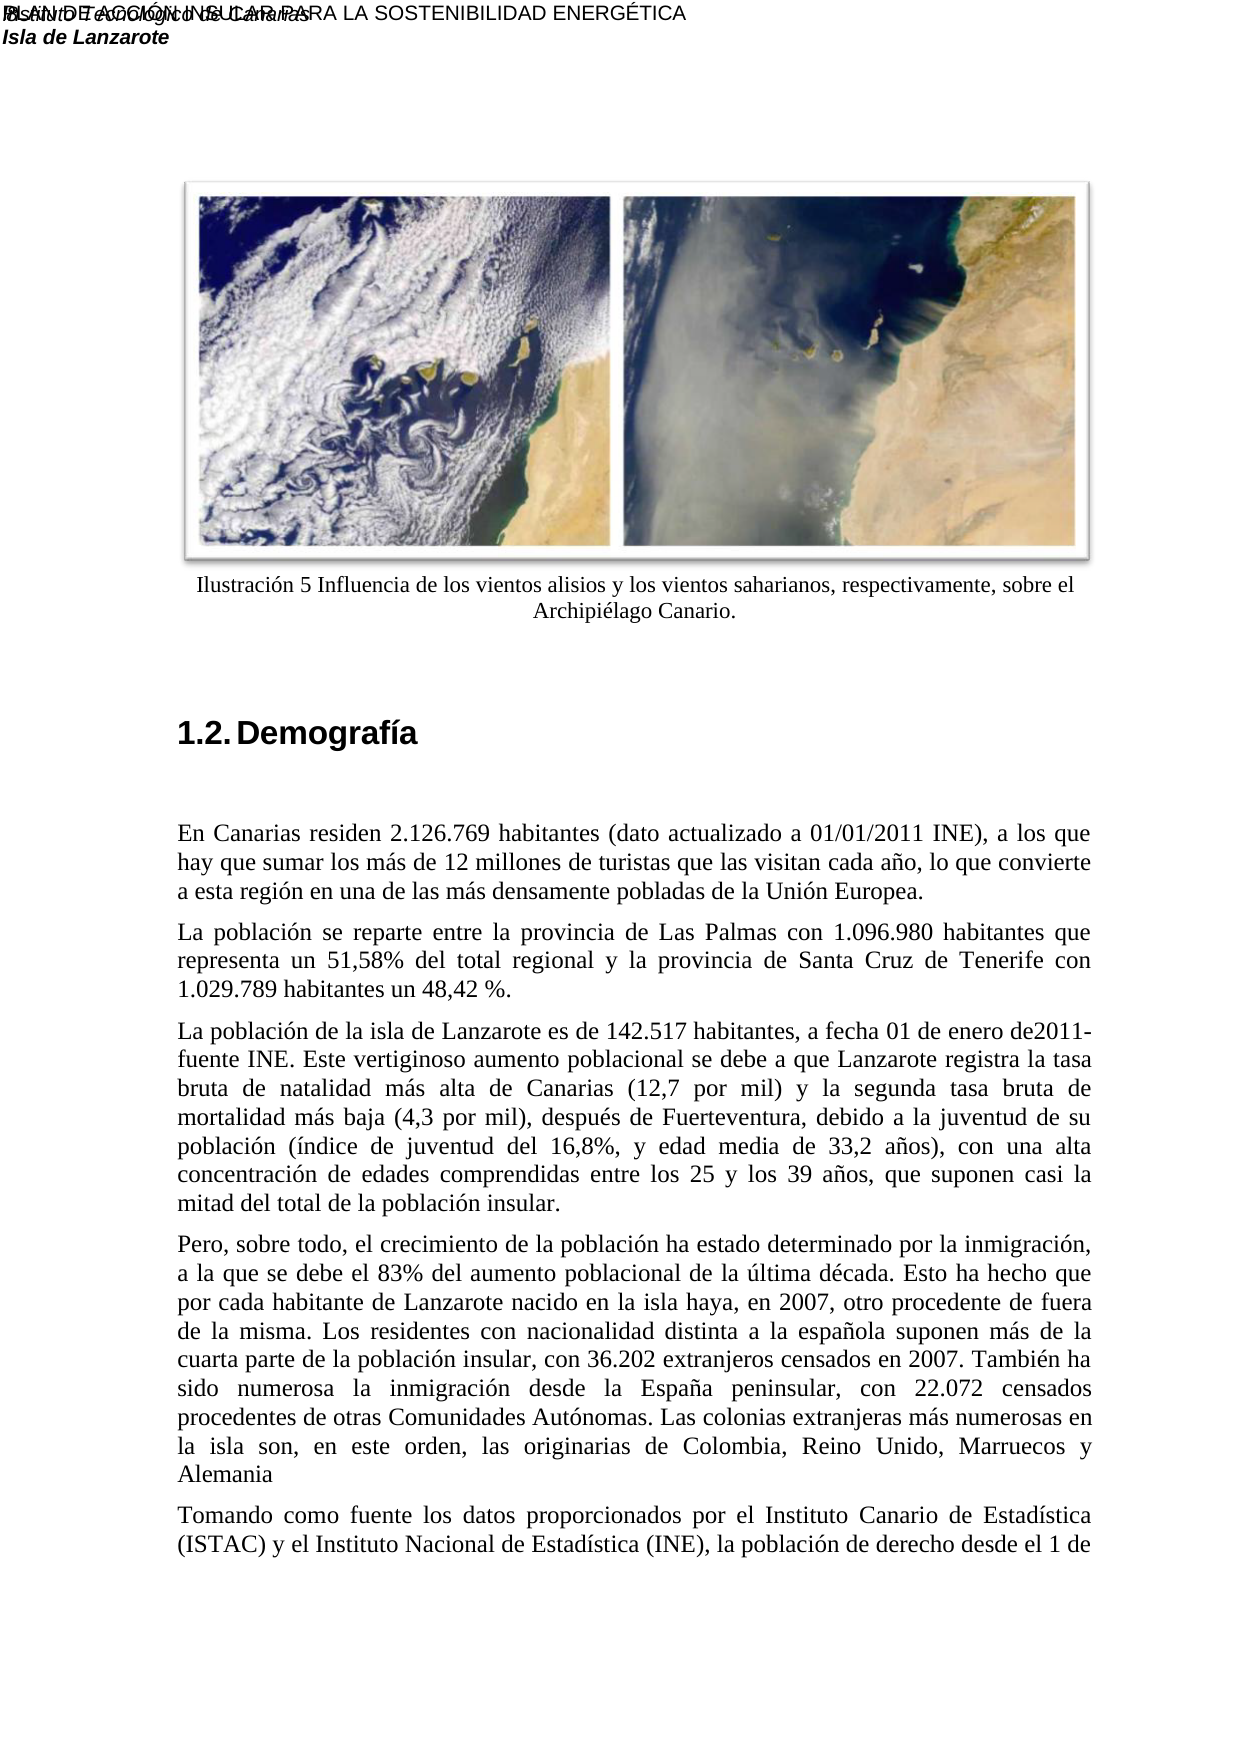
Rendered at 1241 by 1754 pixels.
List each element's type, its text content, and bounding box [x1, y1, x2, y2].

text En Canarias residen 2.126.769 habitantes (dato actualizado a 01/01/2011 INE), a los que hay que sumar los más de 12 millones de turistas que las visitan cada año, lo que convierte a esta región en una de las más densamente pobladas de la Unión Europea. [177, 818, 1092, 904]
text La población de la isla de Lanzarote es de 142.517 habitantes, a fecha 01 de enero de2011- fuente INE. Este vertiginoso aumento poblacional se debe a que Lanzarote registra la tasa bruta de natalidad más alta de Canarias (12,7 por mil) y la segunda tasa bruta de mortalidad más baja (4,3 por mil), después de Fuerteventura, debido a la juventud de su población (índice de juventud del 16,8%, y edad media de 33,2 años), con una alta concentración de edades comprendidas entre los 25 y los 39 años, que suponen casi la mitad del total de la población insular. [177, 1016, 1093, 1217]
text La población se reparte entre la provincia de Las Palmas con 1.096.980 habitantes que representa un 51,58% del total regional y la provincia de Santa Cruz de Tenerife con 1.029.789 habitantes un 48,42 %. [177, 917, 1092, 1003]
text Pero, sobre todo, el crecimiento de la población ha estado determinado por la inmigración, a la que se debe el 83% del aumento poblacional de la última década. Esto ha hecho que por cada habitante de Lanzarote nacido en la isla haya, en 2007, otro procedente de fuera de la misma. Los residentes con nacionalidad distinta a la española suponen más de la cuarta parte de la población insular, con 36.202 extranjeros censados en 2007. También ha sido numerosa la inmigración desde la España peninsular, con 22.072 censados procedentes de otras Comunidades Autónomas. Las colonias extranjeras más numerosas en la isla son, en este orden, las originarias de Colombia, Reino Unido, Marruecos y Alemania [177, 1229, 1093, 1488]
text Tomando como fuente los datos proporcionados por el Instituto Canario de Estadística (ISTAC) y el Instituto Nacional de Estadística (INE), la población de derecho desde el 1 de [177, 1501, 1092, 1558]
text Ilustración 5 Influencia de los vientos alisios y los vientos saharianos, respectivamente, sobre el Archipiélago Canario. [196, 571, 1186, 624]
picture [178, 177, 1097, 571]
subtitle Demografía [177, 713, 1192, 752]
